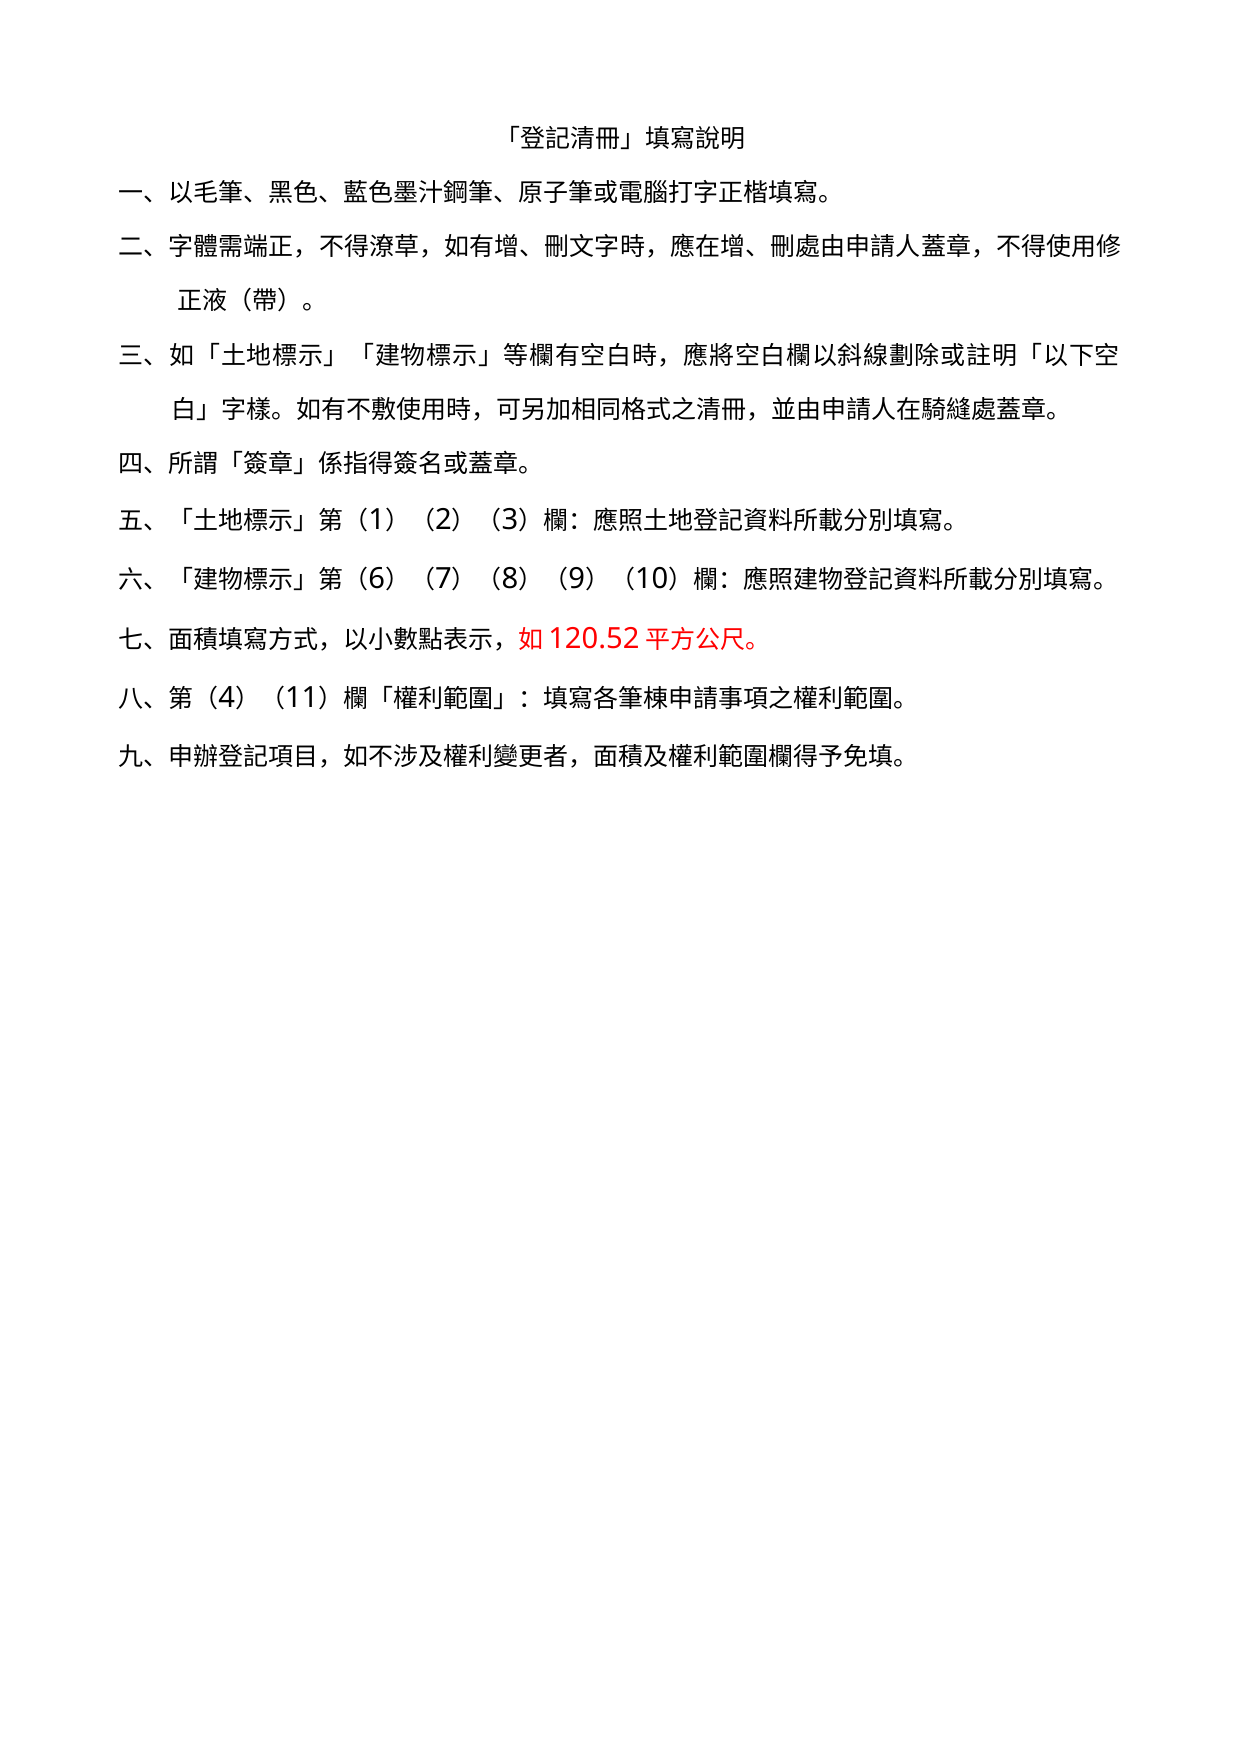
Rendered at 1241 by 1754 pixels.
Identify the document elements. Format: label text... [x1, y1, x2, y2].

text 一、以毛筆、黑色、藍色墨汁鋼筆、原子筆或電腦打字正楷填寫。 [118, 172, 1122, 208]
text 九、申辦登記項目，如不涉及權利變更者，面積及權利範圍欄得予免填。 [118, 736, 1122, 772]
text 二、字體需端正，不得潦草，如有增、刪文字時，應在增、刪處由申請人蓋章，不得使用修正液（帶）。 [118, 226, 1122, 317]
text 六、「建物標示」第（6）（7）（8）（9）（10）欄：應照建物登記資料所載分別填寫。 [118, 558, 1122, 597]
text 七、面積填寫方式，以小數點表示，如120.52平方公尺。 [118, 617, 1122, 657]
text 八、第（4）（11）欄「權利範圍」：填寫各筆棟申請事項之權利範圍。 [118, 677, 1122, 716]
text 四、所謂「簽章」係指得簽名或蓋章。 [118, 444, 1122, 480]
text 五、「土地標示」第（1）（2）（3）欄：應照土地登記資料所載分別填寫。 [118, 498, 1122, 538]
text 三、如「土地標示」「建物標示」等欄有空白時，應將空白欄以斜線劃除或註明「以下空白」字樣。如有不敷使用時，可另加相同格式之清冊，並由申請人在騎縫處蓋章。 [118, 335, 1122, 426]
text 「登記清冊」填寫說明 [118, 118, 1122, 154]
